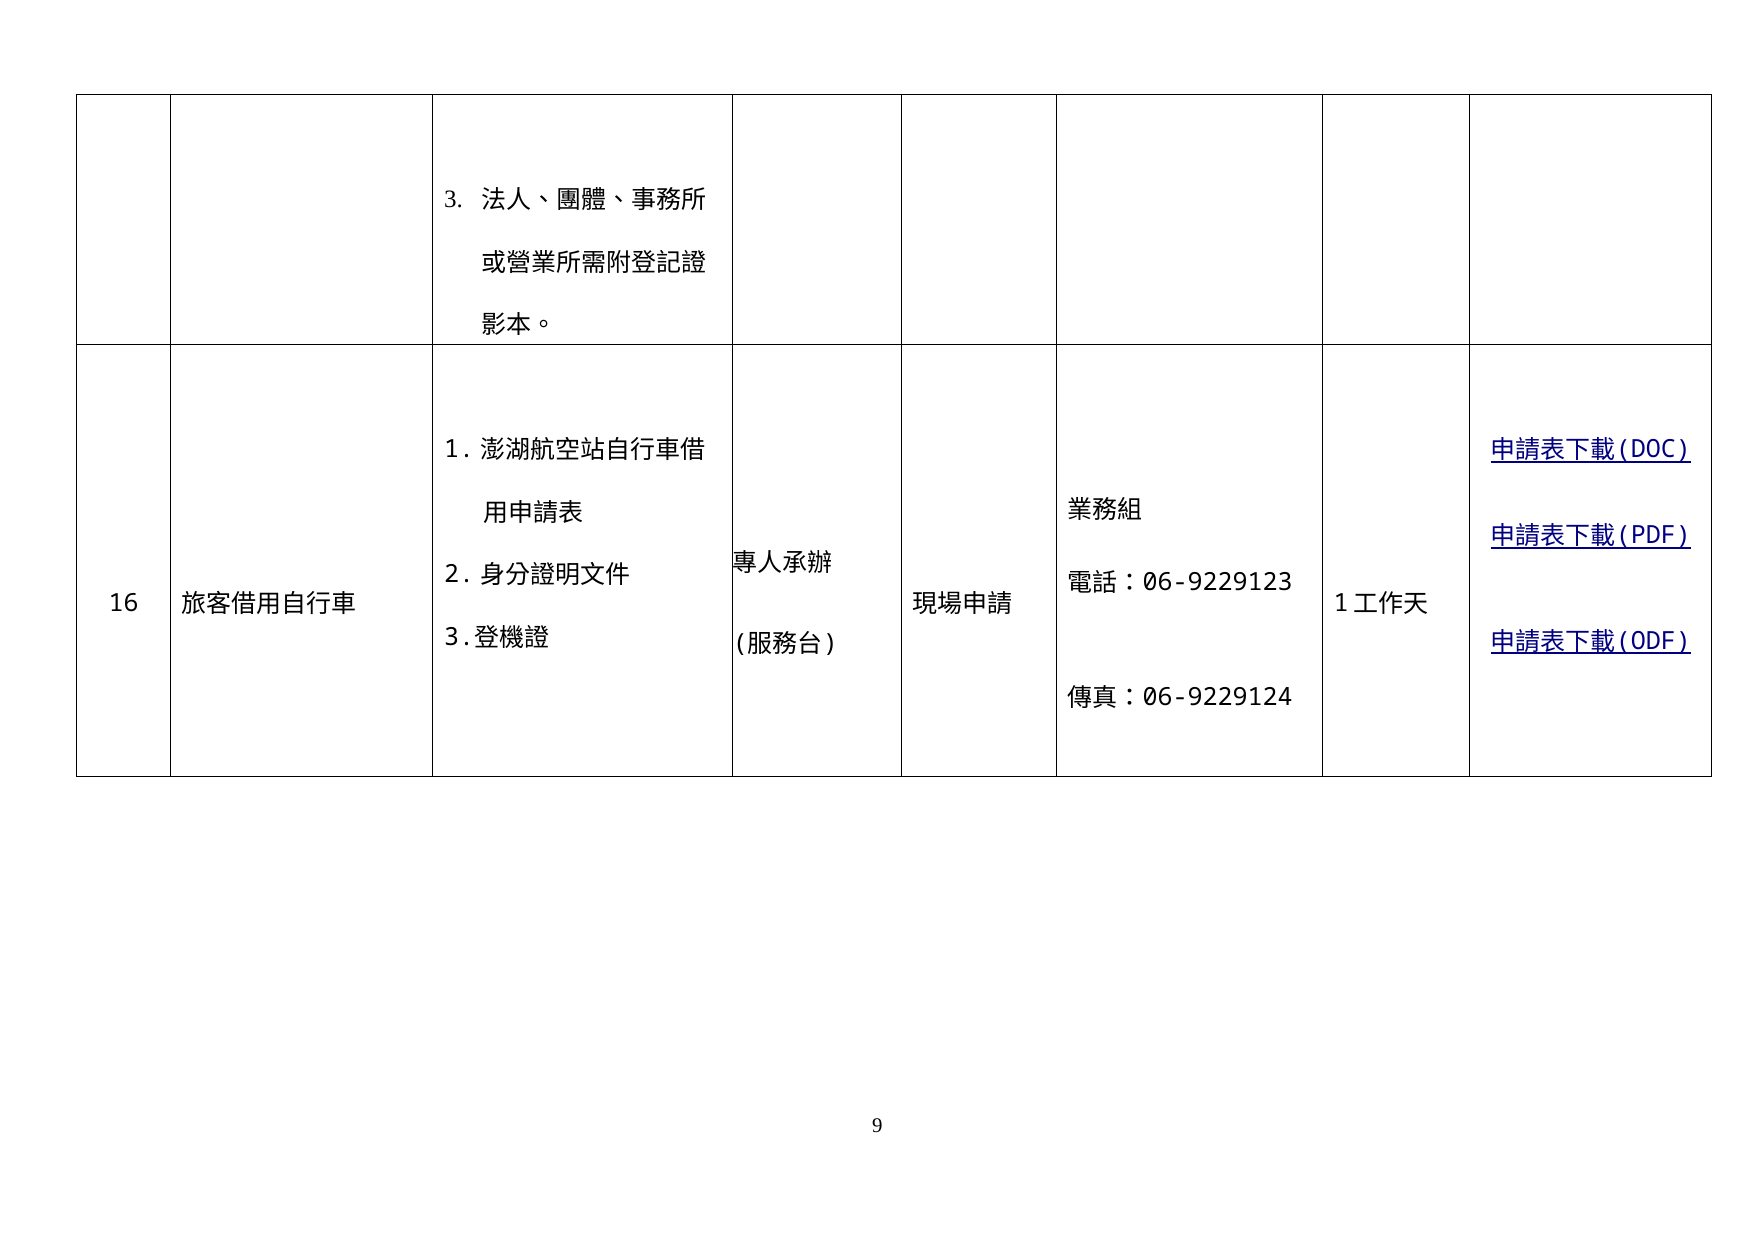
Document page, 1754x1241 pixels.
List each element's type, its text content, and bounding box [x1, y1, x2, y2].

table_cell 16 [77, 345, 170, 776]
table_cell 現場申請 [902, 345, 1056, 776]
table_cell [171, 95, 432, 344]
table_cell 申請表下載(DOC) 申請表下載(PDF) 申請表下載(ODF) [1470, 345, 1711, 776]
table_cell [733, 95, 901, 344]
table_cell 1工作天 [1323, 345, 1469, 776]
table_cell 旅客借用自行車 [171, 345, 432, 776]
table_cell [1470, 95, 1711, 344]
table_cell 1. 澎湖航空站自行車借用申請表 2. 身分證明文件 3.登機證 [433, 345, 732, 776]
table_cell [1323, 95, 1469, 344]
table_cell 專人承辦 (服務台) [733, 345, 901, 776]
table_cell [1057, 95, 1322, 344]
table_cell 身份證明文件。 代理人應檢具委任書，申請案件如屬個人隱私資料者，須檢具身份關係證明文件。 法人、團體、事務所或營業所需附登記證影本。 [433, 95, 732, 344]
table_cell [77, 95, 170, 344]
table_cell 業務組 電話：06-9229123 傳真：06-9229124 [1057, 345, 1322, 776]
table_cell [902, 95, 1056, 344]
